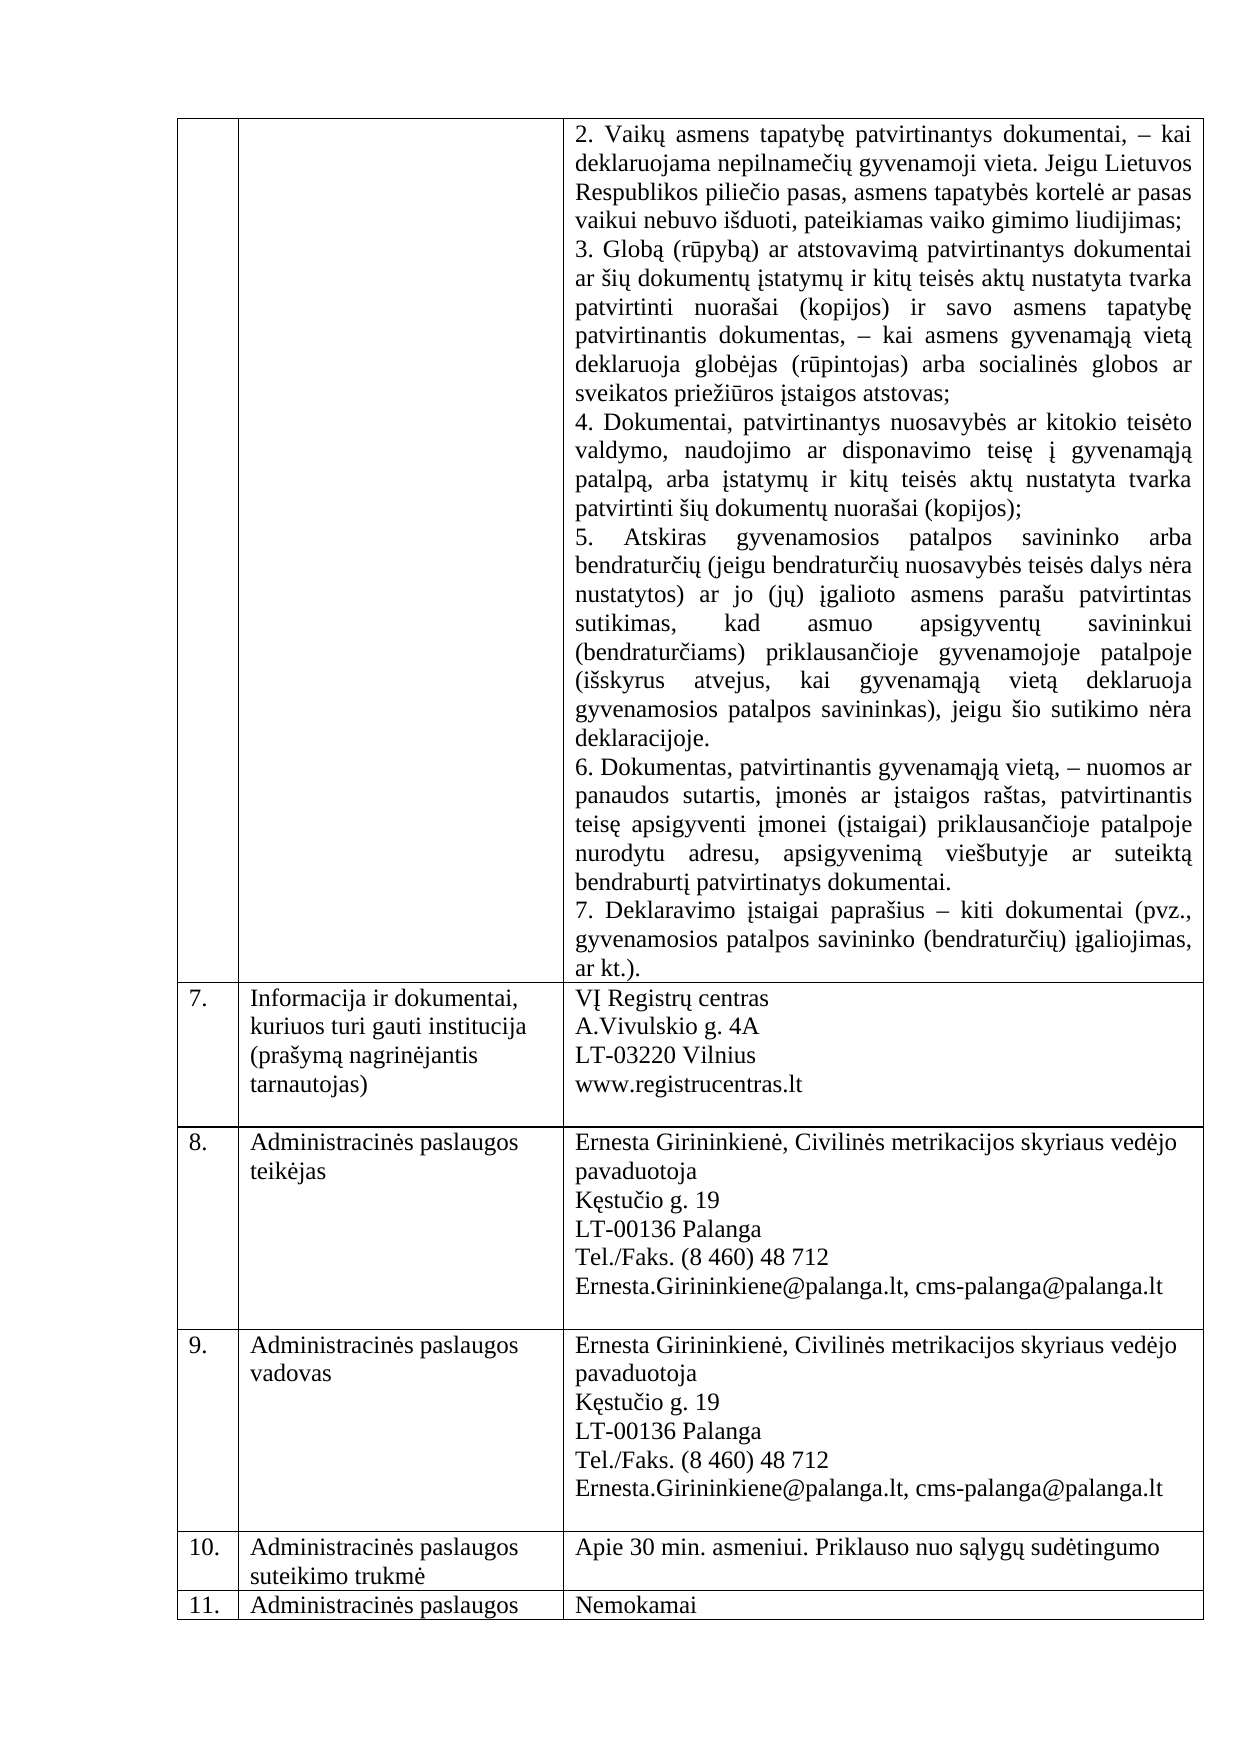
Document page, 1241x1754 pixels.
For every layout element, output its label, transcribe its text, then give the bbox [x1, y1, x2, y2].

table_cell 7. [178, 983, 238, 1126]
table_cell [239, 119, 563, 982]
table_cell 11. [178, 1591, 238, 1619]
table_cell Apie 30 min. asmeniui. Priklauso nuo sąlygų sudėtingumo [564, 1532, 1203, 1589]
table_cell 10. [178, 1532, 238, 1589]
table_cell Administracinės paslaugos vadovas [239, 1330, 563, 1531]
table_cell Administracinės paslaugos suteikimo trukmė [239, 1532, 563, 1589]
table_cell 8. [178, 1128, 238, 1329]
table_cell Ernesta Girininkienė, Civilinės metrikacijos skyriaus vedėjo pavaduotoja Kęstučio g. 19 LT-00136 Palanga Tel./Faks. (8 460) 48 712 Ernesta.Girininkiene@palanga.lt, cms-palanga@palanga.lt [564, 1128, 1203, 1329]
table_cell VĮ Registrų centras A.Vivulskio g. 4A LT-03220 Vilnius www.registrucentras.lt [564, 983, 1203, 1126]
table_cell Administracinės paslaugos teikėjas [239, 1128, 563, 1329]
table_cell 2. Vaikų asmens tapatybę patvirtinantys dokumentai, – kai deklaruojama nepilnamečių gyvenamoji vieta. Jeigu Lietuvos Respublikos piliečio pasas, asmens tapatybės kortelė ar pasas vaikui nebuvo išduoti, pateikiamas vaiko gimimo liudijimas; 3. Globą (rūpybą) ar atstovavimą patvirtinantys dokumentai ar šių dokumentų įstatymų ir kitų teisės aktų nustatyta tvarka patvirtinti nuorašai (kopijos) ir savo asmens tapatybę patvirtinantis dokumentas, – kai asmens gyvenamąją vietą deklaruoja globėjas (rūpintojas) arba socialinės globos ar sveikatos priežiūros įstaigos atstovas; 4. Dokumentai, patvirtinantys nuosavybės ar kitokio teisėto valdymo, naudojimo ar disponavimo teisę į gyvenamąją patalpą, arba įstatymų ir kitų teisės aktų nustatyta tvarka patvirtinti šių dokumentų nuorašai (kopijos); 5. Atskiras gyvenamosios patalpos savininko arba bendraturčių (jeigu bendraturčių nuosavybės teisės dalys nėra nustatytos) ar jo (jų) įgalioto asmens parašu patvirtintas sutikimas, kad asmuo apsigyventų savininkui (bendraturčiams) priklausančioje gyvenamojoje patalpoje (išskyrus atvejus, kai gyvenamąją vietą deklaruoja gyvenamosios patalpos savininkas), jeigu šio sutikimo nėra deklaracijoje. 6. Dokumentas, patvirtinantis gyvenamąją vietą, – nuomos ar panaudos sutartis, įmonės ar įstaigos raštas, patvirtinantis teisę apsigyventi įmonei (įstaigai) priklausančioje patalpoje nurodytu adresu, apsigyvenimą viešbutyje ar suteiktą bendraburtį patvirtinatys dokumentai. 7. Deklaravimo įstaigai paprašius – kiti dokumentai (pvz., gyvenamosios patalpos savininko (bendraturčių) įgaliojimas, ar kt.). [564, 119, 1203, 982]
table_cell Nemokamai [564, 1591, 1203, 1619]
table_cell Informacija ir dokumentai, kuriuos turi gauti institucija (prašymą nagrinėjantis tarnautojas) [239, 983, 563, 1126]
table_cell Ernesta Girininkienė, Civilinės metrikacijos skyriaus vedėjo pavaduotoja Kęstučio g. 19 LT-00136 Palanga Tel./Faks. (8 460) 48 712 Ernesta.Girininkiene@palanga.lt, cms-palanga@palanga.lt [564, 1330, 1203, 1531]
table_cell 9. [178, 1330, 238, 1531]
table_cell Administracinės paslaugos [239, 1591, 563, 1619]
table_cell [178, 119, 238, 982]
